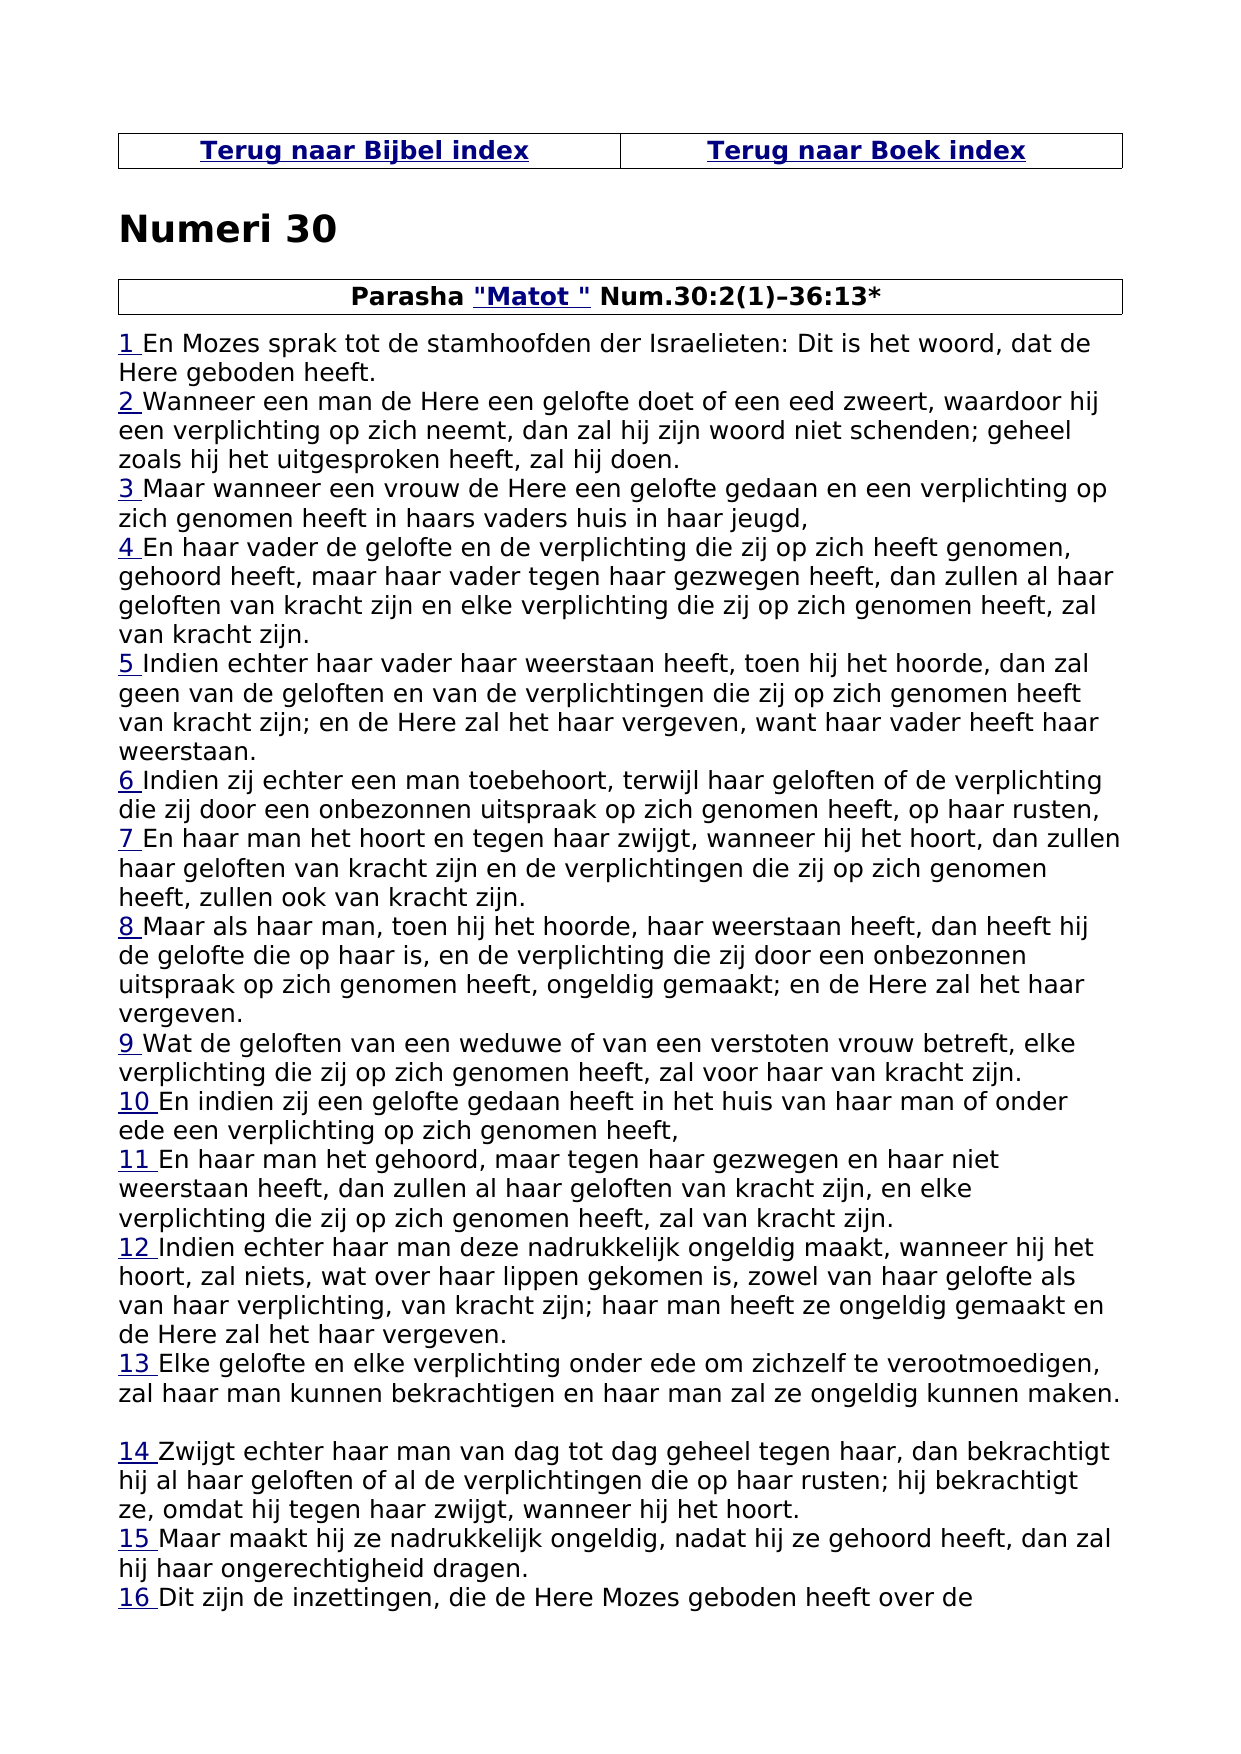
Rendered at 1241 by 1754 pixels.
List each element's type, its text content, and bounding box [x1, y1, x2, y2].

table_header Terug naar Boek index [621, 134, 1122, 168]
table_header Terug naar Bijbel index [119, 134, 620, 168]
text 1 En Mozes sprak tot de stamhoofden der Israelieten: Dit is het woord, dat de Here geboden heeft. 2 Wanneer een man de Here een gelofte doet of een eed zweert, waardoor hij een verplichting op zich neemt, dan zal hij zijn woord niet schenden; geheel zoals hij het uitgesproken heeft, zal hij doen. 3 Maar wanneer een vrouw de Here een gelofte gedaan en een verplichting op zich genomen heeft in haars vaders huis in haar jeugd, 4 En haar vader de gelofte en de verplichting die zij op zich heeft genomen, gehoord heeft, maar haar vader tegen haar gezwegen heeft, dan zullen al haar geloften van kracht zijn en elke verplichting die zij op zich genomen heeft, zal van kracht zijn. 5 Indien echter haar vader haar weerstaan heeft, toen hij het hoorde, dan zal geen van de geloften en van de verplichtingen die zij op zich genomen heeft van kracht zijn; en de Here zal het haar vergeven, want haar vader heeft haar weerstaan. 6 Indien zij echter een man toebehoort, terwijl haar geloften of de verplichting die zij door een onbezonnen uitspraak op zich genomen heeft, op haar rusten, 7 En haar man het hoort en tegen haar zwijgt, wanneer hij het hoort, dan zullen haar geloften van kracht zijn en de verplichtingen die zij op zich genomen heeft, zullen ook van kracht zijn. 8 Maar als haar man, toen hij het hoorde, haar weerstaan heeft, dan heeft hij de gelofte die op haar is, en de verplichting die zij door een onbezonnen uitspraak op zich genomen heeft, ongeldig gemaakt; en de Here zal het haar vergeven. 9 Wat de geloften van een weduwe of van een verstoten vrouw betreft, elke verplichting die zij op zich genomen heeft, zal voor haar van kracht zijn. 10 En indien zij een gelofte gedaan heeft in het huis van haar man of onder ede een verplichting op zich genomen heeft, 11 En haar man het gehoord, maar tegen haar gezwegen en haar niet weerstaan heeft, dan zullen al haar geloften van kracht zijn, en elke verplichting die zij op zich genomen heeft, zal van kracht zijn. 12 Indien echter haar man deze nadrukkelijk ongeldig maakt, wanneer hij het hoort, zal niets, wat over haar lippen gekomen is, zowel van haar gelofte als van haar verplichting, van kracht zijn; haar man heeft ze ongeldig gemaakt en de Here zal het haar vergeven. 13 Elke gelofte en elke verplichting onder ede om zichzelf te verootmoedigen, zal haar man kunnen bekrachtigen en haar man zal ze ongeldig kunnen maken. 14 Zwijgt echter haar man van dag tot dag geheel tegen haar, dan bekrachtigt hij al haar geloften of al de verplichtingen die op haar rusten; hij bekrachtigt ze, omdat hij tegen haar zwijgt, wanneer hij het hoort. 15 Maar maakt hij ze nadrukkelijk ongeldig, nadat hij ze gehoord heeft, dan zal hij haar ongerechtigheid dragen. 16 Dit zijn de inzettingen, die de Here Mozes geboden heeft over de [118, 329, 1122, 1612]
table_header Parasha "Matot " Num.30:2(1)–36:13* [119, 280, 1122, 314]
subtitle Numeri 30 [118, 208, 1122, 252]
